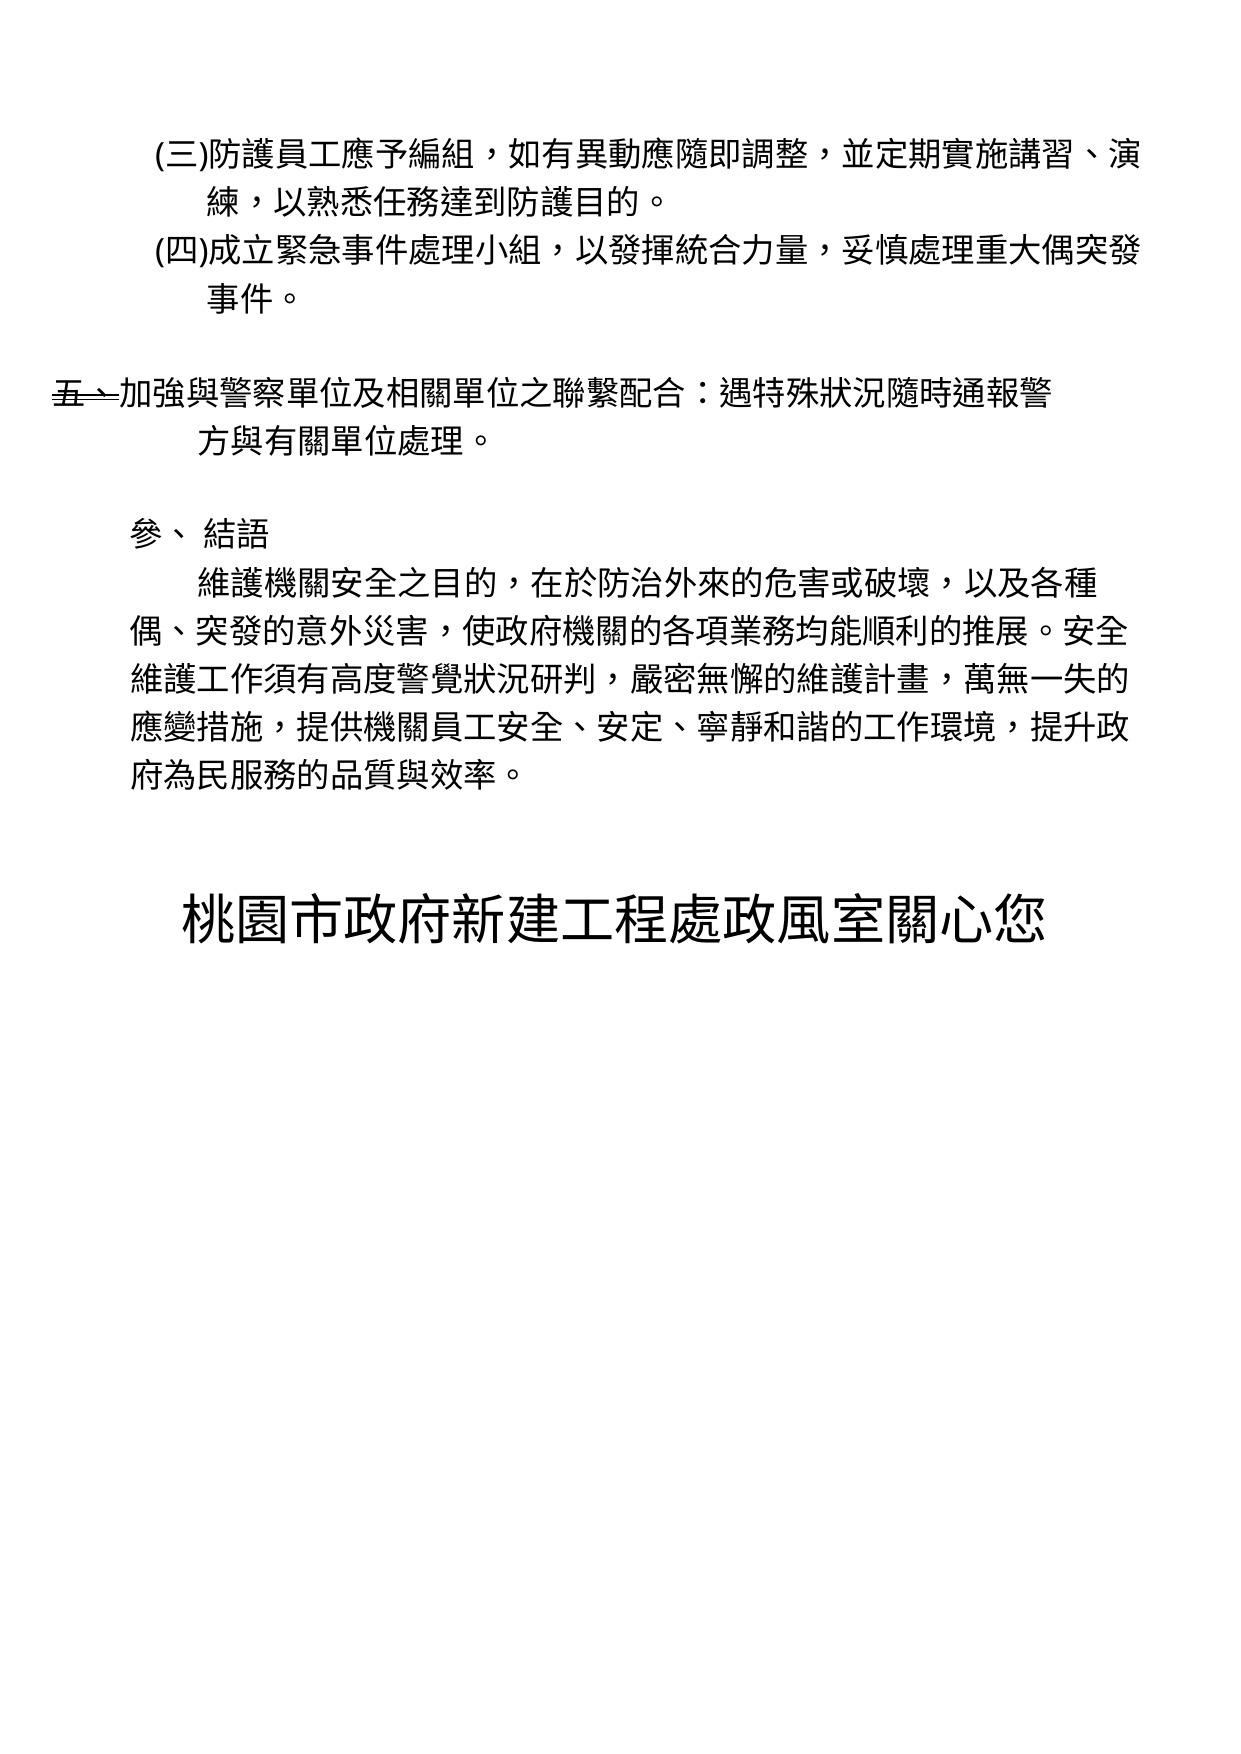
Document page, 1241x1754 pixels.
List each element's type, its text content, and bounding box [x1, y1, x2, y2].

text 方與有關單位處理。 [197, 414, 1142, 463]
text (四)成立緊急事件處理小組，以發揮統合力量，妥慎處理重大偶突發事件。 [129, 224, 1142, 321]
text 偶、突發的意外災害，使政府機關的各項業務均能順利的推展。安全維護工作須有高度警覺狀況研判，嚴密無懈的維護計畫，萬無一失的應變措施，提供機關員工安全、安定、寧靜和諧的工作環境，提升政府為民服務的品質與效率。 [129, 604, 1142, 797]
text 桃園市政府新建工程處政風室關心您 [118, 877, 1122, 955]
text 維護機關安全之目的，在於防治外來的危害或破壞，以及各種 [197, 556, 1142, 604]
list 加強與警察單位及相關單位之聯繫配合：遇特殊狀況隨時通報警 [52, 366, 1142, 414]
text 參、 結語 [129, 508, 1142, 556]
text (三)防護員工應予編組，如有異動應隨即調整，並定期實施講習、演練，以熟悉任務達到防護目的。 [129, 127, 1142, 224]
